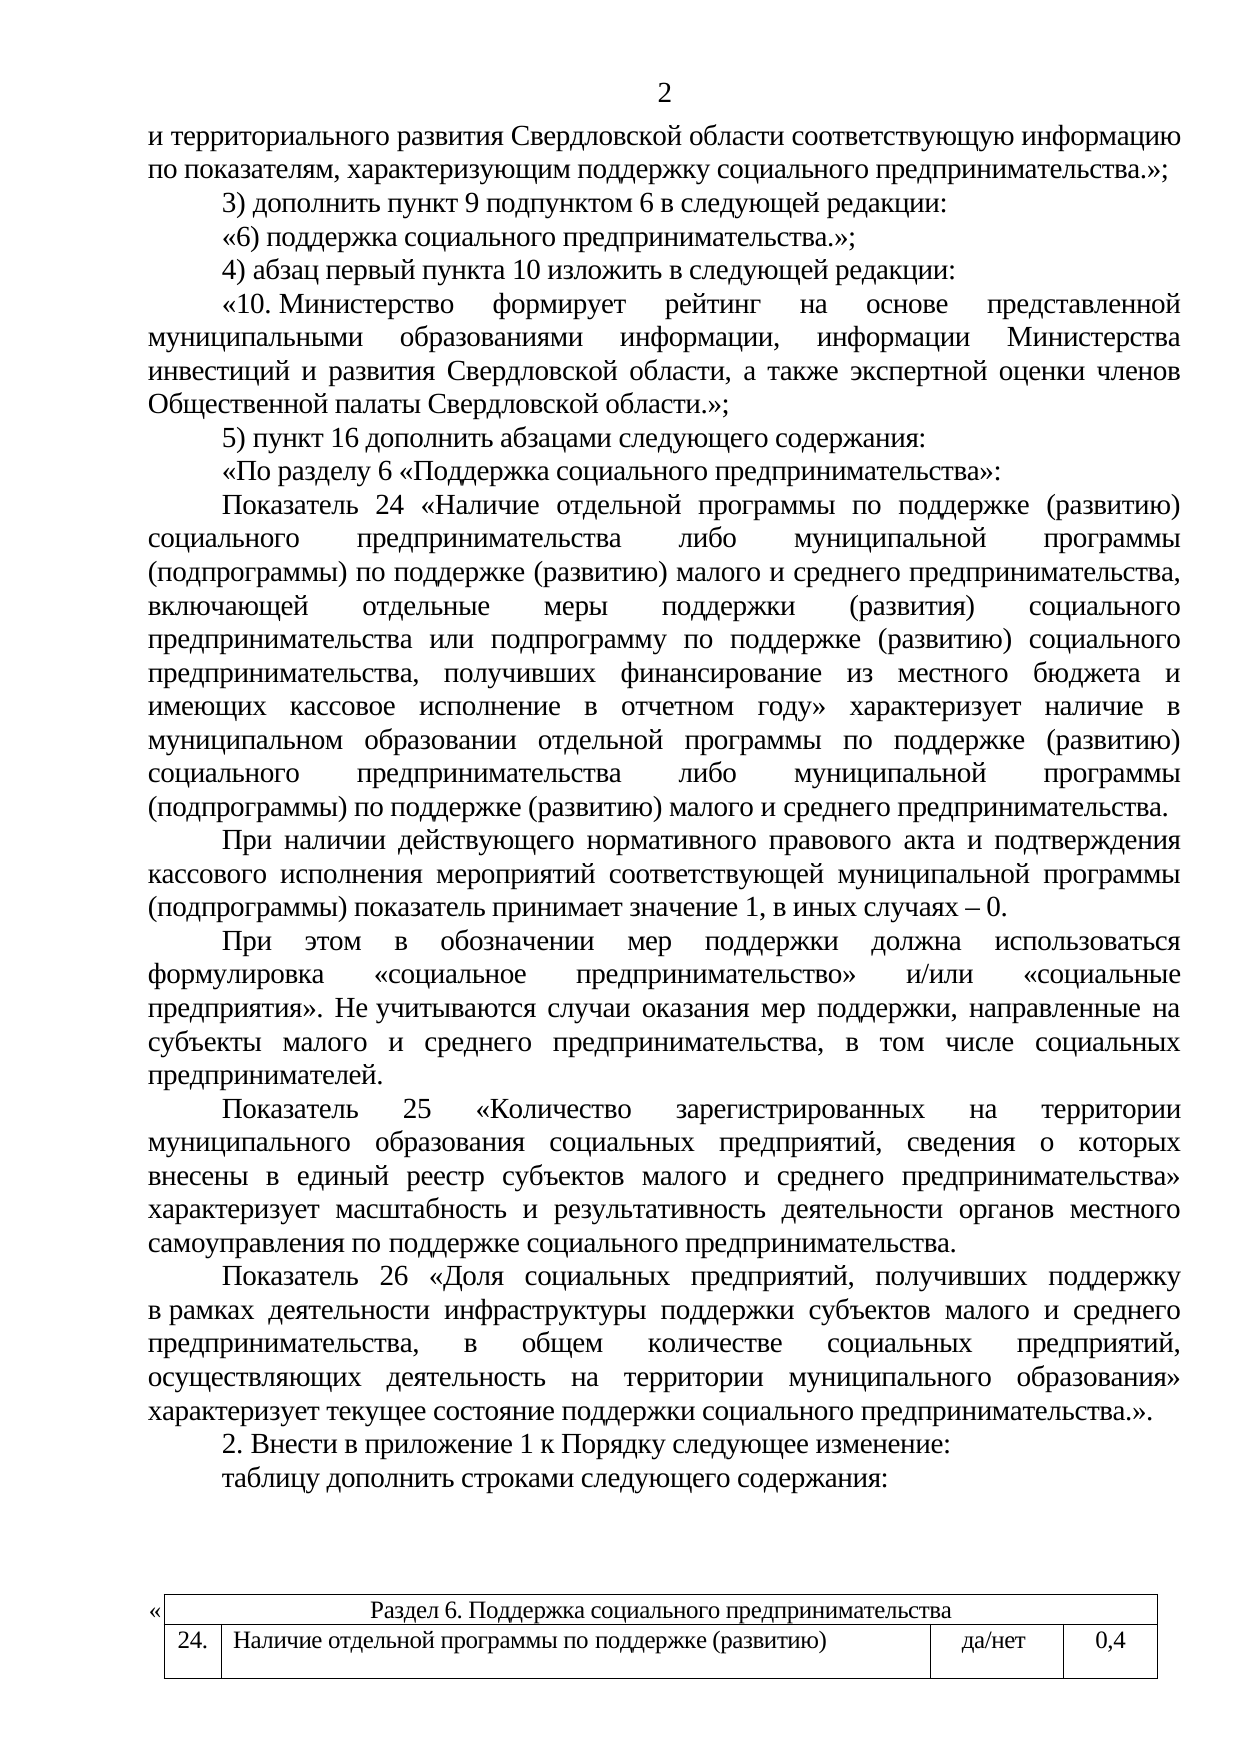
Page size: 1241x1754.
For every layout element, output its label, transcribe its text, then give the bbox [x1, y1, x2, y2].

table_header [1158, 1594, 1181, 1624]
text Показатель 26 «Доля социальных предприятий, получивших поддержку в рамках деятельности инфраструктуры поддержки субъектов малого и среднего предпринимательства, в общем количестве социальных предприятий, осуществляющих деятельность на территории муниципального образования» характеризует текущее состояние поддержки социального предпринимательства.». [148, 1258, 1181, 1426]
text «10. Министерство формирует рейтинг на основе представленной муниципальными образованиями информации, информации Министерства инвестиций и развития Свердловской области, а также экспертной оценки членов Общественной палаты Свердловской области.»; [148, 286, 1181, 420]
text При этом в обозначении мер поддержки должна использоваться формулировка «социальное предпринимательство» и/или «социальные предприятия». Не учитываются случаи оказания мер поддержки, направленные на субъекты малого и среднего предпринимательства, в том числе социальных предпринимателей. [148, 923, 1181, 1091]
text При наличии действующего нормативного правового акта и подтверждения кассового исполнения мероприятий соответствующей муниципальной программы (подпрограммы) показатель принимает значение 1, в иных случаях – 0. [148, 822, 1181, 923]
table_cell да/нет [931, 1625, 1063, 1678]
text таблицу дополнить строками следующего содержания: [148, 1460, 1181, 1493]
table_cell Наличие отдельной программы по поддержке (развитию) [222, 1625, 930, 1678]
text «По разделу 6 «Поддержка социального предпринимательства»: [148, 453, 1181, 487]
text Показатель 25 «Количество зарегистрированных на территории муниципального образования социальных предприятий, сведения о которых внесены в единый реестр субъектов малого и среднего предпринимательства» характеризует масштабность и результативность деятельности органов местного самоуправления по поддержке социального предпринимательства. [148, 1091, 1181, 1258]
text 2. Внести в приложение 1 к Порядку следующее изменение: [148, 1426, 1181, 1460]
table_cell [148, 1624, 164, 1678]
table_cell 24. [165, 1625, 221, 1678]
text Показатель 24 «Наличие отдельной программы по поддержке (развитию) социального предпринимательства либо муниципальной программы (подпрограммы) по поддержке (развитию) малого и среднего предпринимательства, включающей отдельные меры поддержки (развития) социального предпринимательства или подпрограмму по поддержке (развитию) социального предпринимательства, получивших финансирование из местного бюджета и имеющих кассовое исполнение в отчетном году» характеризует наличие в муниципальном образовании отдельной программы по поддержке (развитию) социального предпринимательства либо муниципальной программы (подпрограммы) по поддержке (развитию) малого и среднего предпринимательства. [148, 487, 1181, 822]
table_header Раздел 6. Поддержка социального предпринимательства [165, 1595, 1157, 1624]
table_header « [148, 1594, 164, 1624]
text 5) пункт 16 дополнить абзацами следующего содержания: [148, 420, 1181, 453]
table_cell 0,4 [1064, 1625, 1157, 1678]
text 3) дополнить пункт 9 подпунктом 6 в следующей редакции: [148, 185, 1181, 219]
text и территориального развития Свердловской области соответствующую информацию по показателям, характеризующим поддержку социального предпринимательства.»; [148, 118, 1181, 185]
text «6) поддержка социального предпринимательства.»; [148, 219, 1181, 252]
table_cell [1158, 1624, 1181, 1678]
text 4) абзац первый пункта 10 изложить в следующей редакции: [148, 252, 1181, 286]
